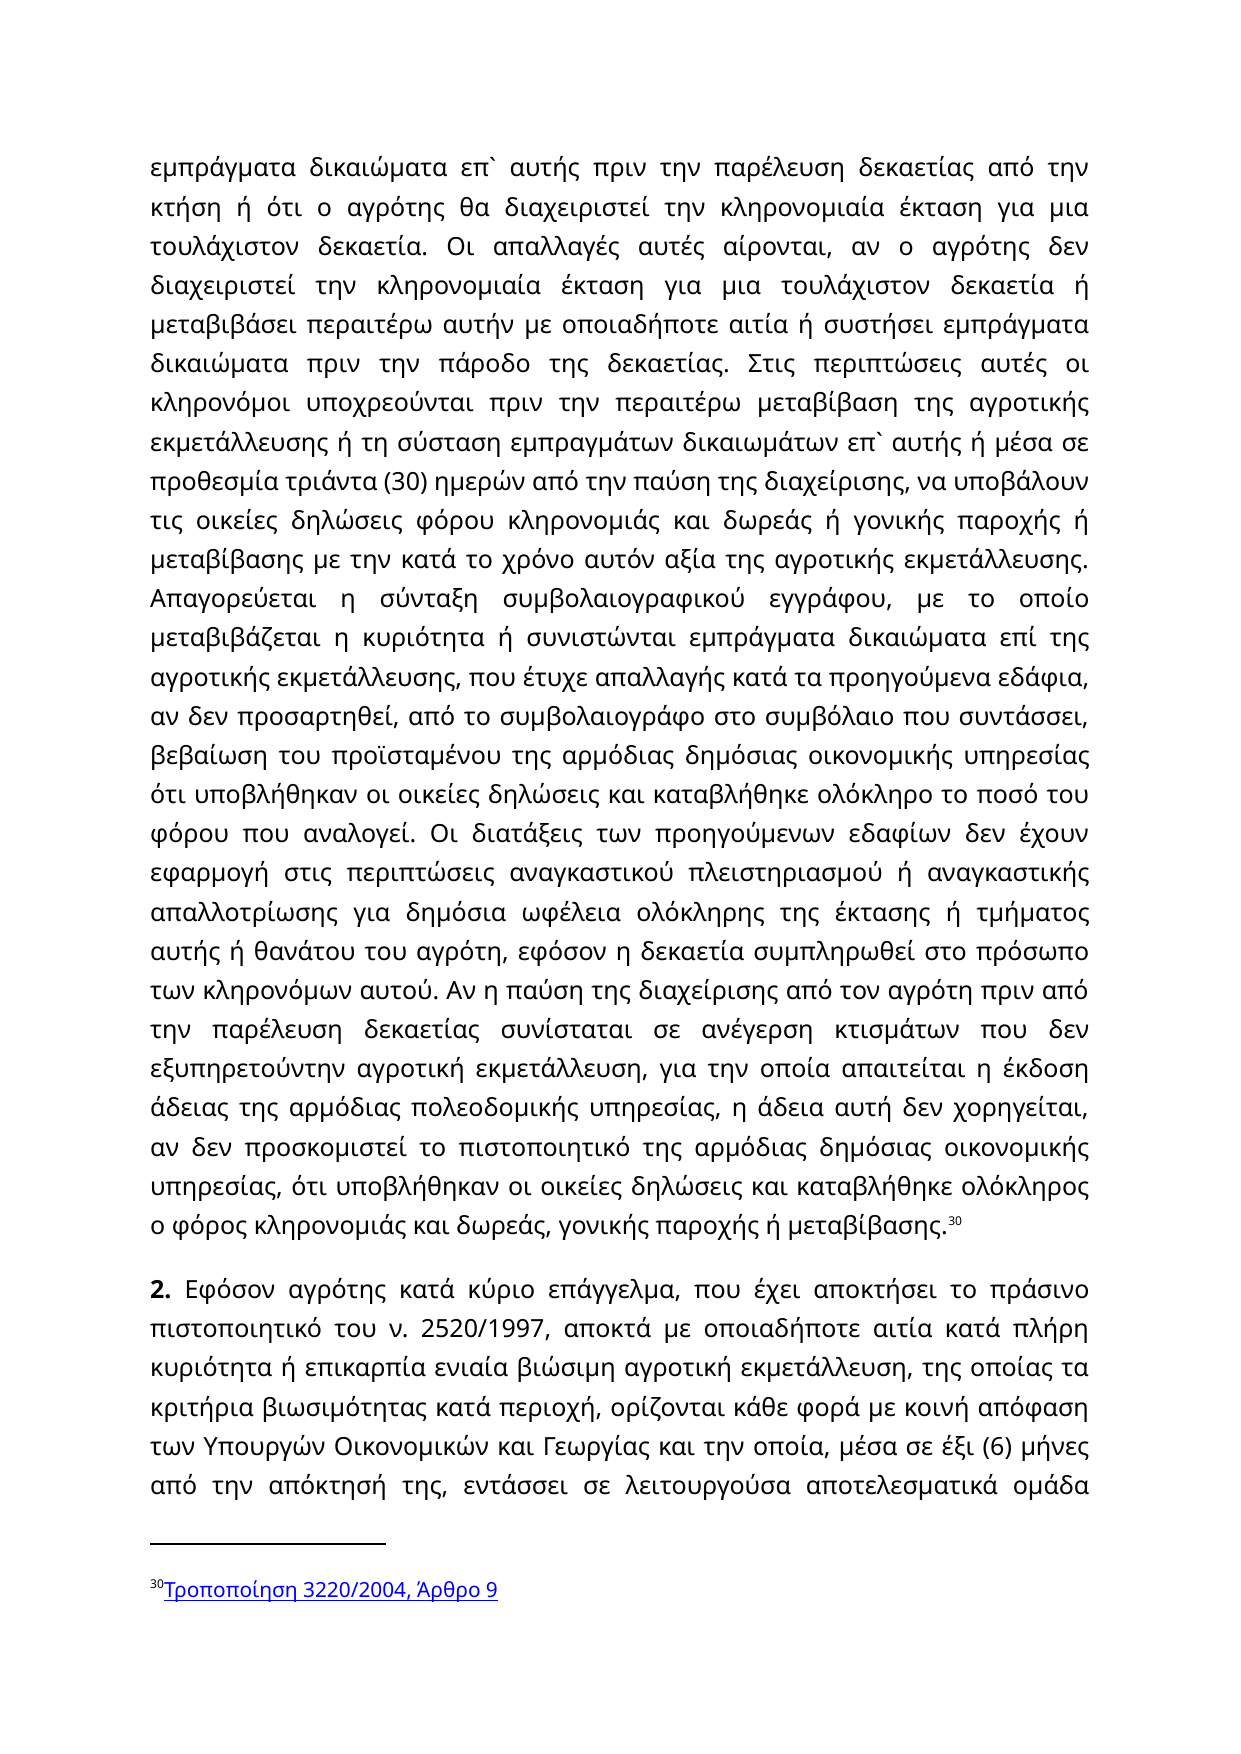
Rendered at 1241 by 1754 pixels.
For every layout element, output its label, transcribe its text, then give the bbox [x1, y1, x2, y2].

text εμπράγματα δικαιώματα επ` αυτής πριν την παρέλευση δεκαετίας από την κτήση ή ότι ο αγρότης θα διαχειριστεί την κληρονομιαία έκταση για μια τουλάχιστον δεκαετία. Οι απαλλαγές αυτές αίρονται, αν ο αγρότης δεν διαχειριστεί την κληρονομιαία έκταση για μια τουλάχιστον δεκαετία ή μεταβιβάσει περαιτέρω αυτήν με οποιαδήποτε αιτία ή συστήσει εμπράγματα δικαιώματα πριν την πάροδο της δεκαετίας. Στις περιπτώσεις αυτές οι κληρονόμοι υποχρεούνται πριν την περαιτέρω μεταβίβαση της αγροτικής εκμετάλλευσης ή τη σύσταση εμπραγμάτων δικαιωμάτων επ` αυτής ή μέσα σε προθεσμία τριάντα (30) ημερών από την παύση της διαχείρισης, να υποβάλουν τις οικείες δηλώσεις φόρου κληρονομιάς και δωρεάς ή γονικής παροχής ή μεταβίβασης με την κατά το χρόνο αυτόν αξία της αγροτικής εκμετάλλευσης. Απαγορεύεται η σύνταξη συμβολαιογραφικού εγγράφου, με το οποίο μεταβιβάζεται η κυριότητα ή συνιστώνται εμπράγματα δικαιώματα επί της αγροτικής εκμετάλλευσης, που έτυχε απαλλαγής κατά τα προηγούμενα εδάφια, αν δεν προσαρτηθεί, από το συμβολαιογράφο στο συμβόλαιο που συντάσσει, βεβαίωση του προϊσταμένου της αρμόδιας δημόσιας οικονομικής υπηρεσίας ότι υποβλήθηκαν οι οικείες δηλώσεις και καταβλήθηκε ολόκληρο το ποσό του φόρου που αναλογεί. Οι διατάξεις των προηγούμενων εδαφίων δεν έχουν εφαρμογή στις περιπτώσεις αναγκαστικού πλειστηριασμού ή αναγκαστικής απαλλοτρίωσης για δημόσια ωφέλεια ολόκληρης της έκτασης ή τμήματος αυτής ή θανάτου του αγρότη, εφόσον η δεκαετία συμπληρωθεί στο πρόσωπο των κληρονόμων αυτού. Αν η παύση της διαχείρισης από τον αγρότη πριν από την παρέλευση δεκαετίας συνίσταται σε ανέγερση κτισμάτων που δεν εξυπηρετούντην αγροτική εκμετάλλευση, για την οποία απαιτείται η έκδοση άδειας της αρμόδιας πολεοδομικής υπηρεσίας, η άδεια αυτή δεν χορηγείται, αν δεν προσκομιστεί το πιστοποιητικό της αρμόδιας δημόσιας οικονομικής υπηρεσίας, ότι υποβλήθηκαν οι οικείες δηλώσεις και καταβλήθηκε ολόκληρος ο φόρος κληρονομιάς και δωρεάς, γονικής παροχής ή μεταβίβασης. [150, 150, 1090, 1242]
text 2. Εφόσον αγρότης κατά κύριο επάγγελμα, που έχει αποκτήσει το πράσινο πιστοποιητικό του ν. 2520/1997, αποκτά με οποιαδήποτε αιτία κατά πλήρη κυριότητα ή επικαρπία ενιαία βιώσιμη αγροτική εκμετάλλευση, της οποίας τα κριτήρια βιωσιμότητας κατά περιοχή, ορίζονται κάθε φορά με κοινή απόφαση των Υπουργών Οικονομικών και Γεωργίας και την οποία, μέσα σε έξι (6) μήνες από την απόκτησή της, εντάσσει σε λειτουργούσα αποτελεσματικά ομάδα [150, 1272, 1090, 1502]
text Τροποποίηση 3220/2004, Άρθρο 9 [150, 1576, 1090, 1604]
